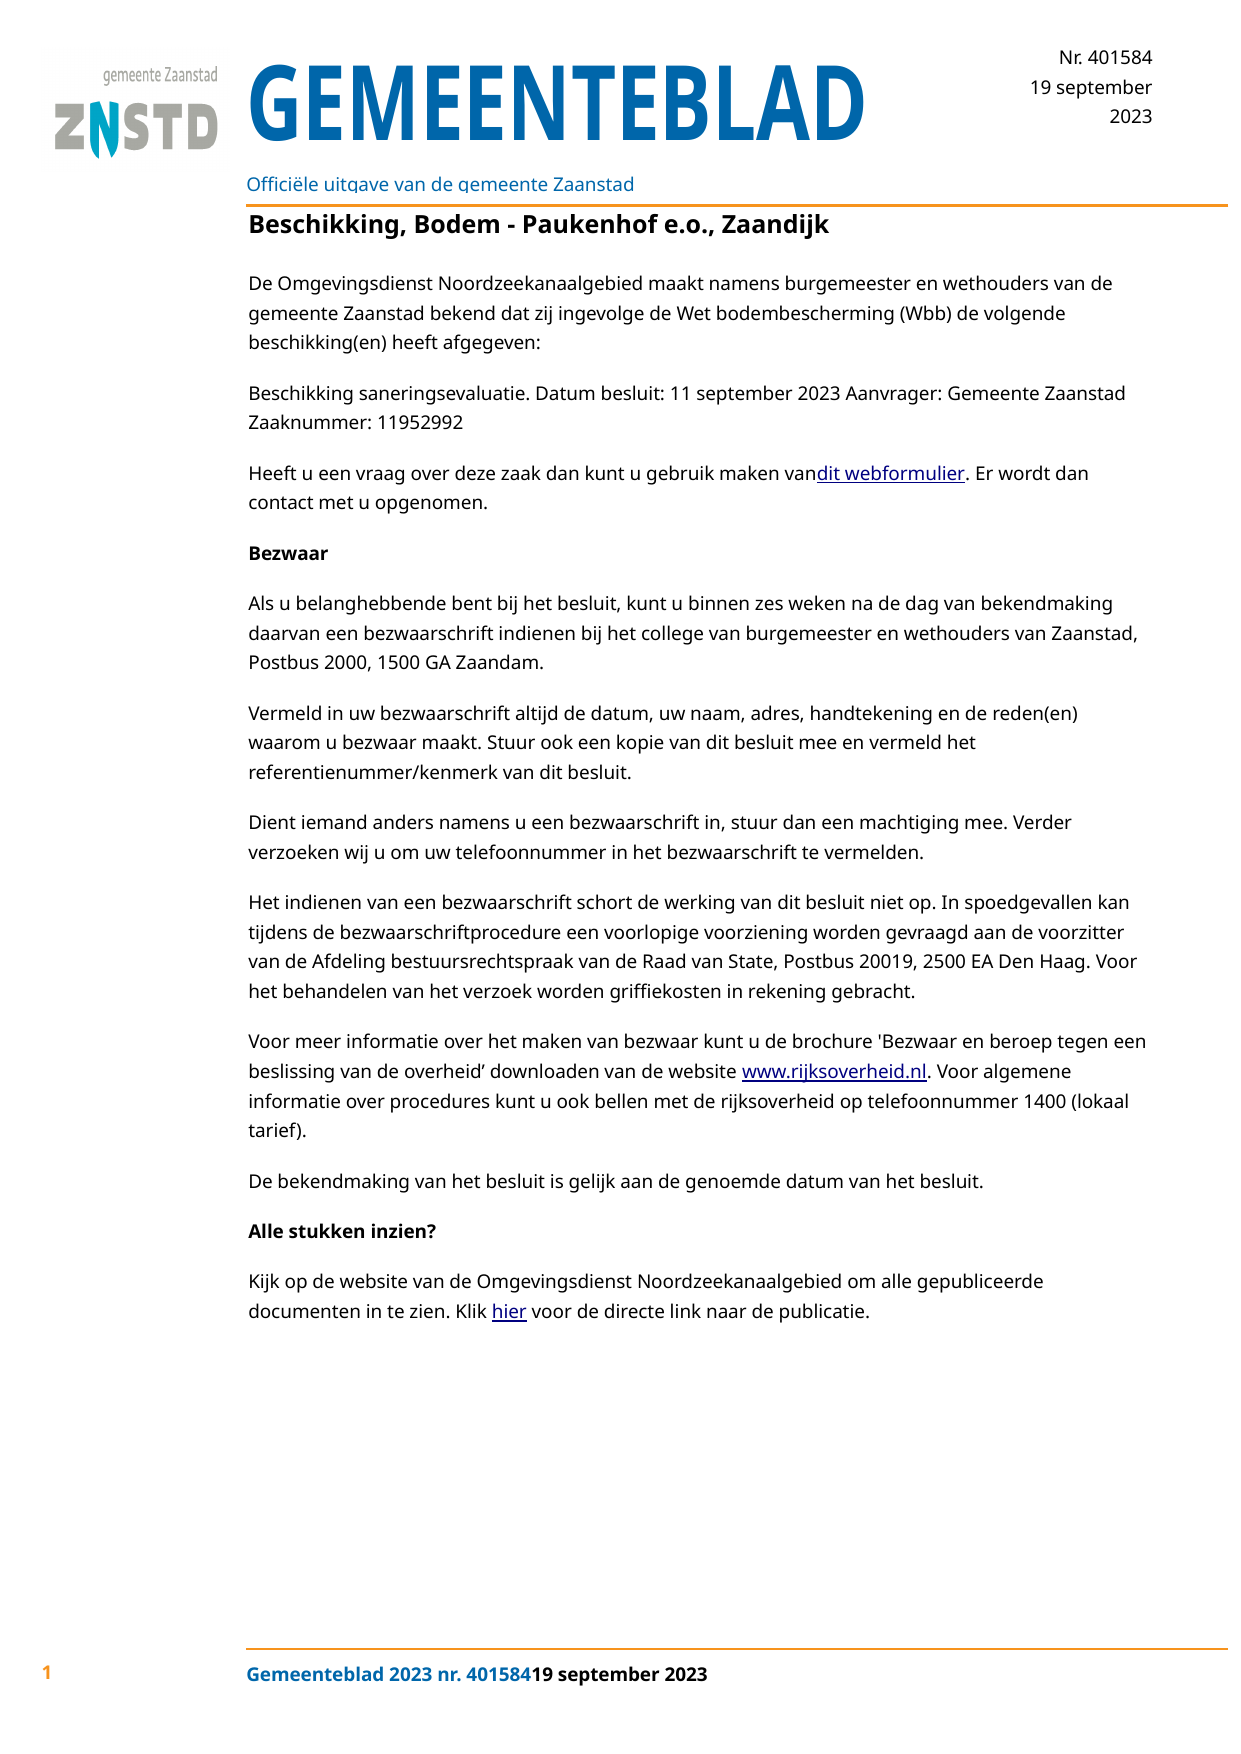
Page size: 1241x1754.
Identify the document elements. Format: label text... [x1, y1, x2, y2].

picture [41, 47, 231, 172]
text Dient iemand anders namens u een bezwaarschrift in, stuur dan een machtiging mee. Verder verzoeken wij u om uw telefoonnummer in het bezwaarschrift te vermelden. [248, 809, 1152, 865]
text Bezwaar [248, 540, 1152, 566]
text Alle stukken inzien? [248, 1218, 1152, 1244]
text Heeft u een vraag over deze zaak dan kunt u gebruik maken vandit webformulier. Er wordt dan contact met u opgenomen. [248, 460, 1152, 515]
text Vermeld in uw bezwaarschrift altijd de datum, uw naam, adres, handtekening en de reden(en) waarom u bezwaar maakt. Stuur ook een kopie van dit besluit mee en vermeld het referentienummer/kenmerk van dit besluit. [248, 700, 1152, 785]
text Beschikking, Bodem - Paukenhof e.o., Zaandijk [248, 207, 1152, 241]
text De Omgevingsdienst Noordzeekanaalgebied maakt namens burgemeester en wethouders van de gemeente Zaanstad bekend dat zij ingevolge de Wet bodembescherming (Wbb) de volgende beschikking(en) heeft afgegeven: [248, 270, 1152, 355]
text Als u belanghebbende bent bij het besluit, kunt u binnen zes weken na de dag van bekendmaking daarvan een bezwaarschrift indienen bij het college van burgemeester en wethouders van Zaanstad, Postbus 2000, 1500 GA Zaandam. [248, 590, 1152, 675]
text De bekendmaking van het besluit is gelijk aan de genoemde datum van het besluit. [248, 1168, 1152, 1193]
text Kijk op de website van de Omgevingsdienst Noordzeekanaalgebied om alle gepubliceerde documenten in te zien. Klik hier voor de directe link naar de publicatie. [248, 1269, 1152, 1324]
text Beschikking saneringsevaluatie. Datum besluit: 11 september 2023 Aanvrager: Gemeente Zaanstad Zaaknummer: 11952992 [248, 380, 1152, 435]
text Het indienen van een bezwaarschrift schort de werking van dit besluit niet op. In spoedgevallen kan tijdens de bezwaarschriftprocedure een voorlopige voorziening worden gevraagd aan de voorzitter van de Afdeling bestuursrechtspraak van de Raad van State, Postbus 20019, 2500 EA Den Haag. Voor het behandelen van het verzoek worden griffiekosten in rekening gebracht. [248, 889, 1152, 1004]
text Voor meer informatie over het maken van bezwaar kunt u de brochure 'Bezwaar en beroep tegen een beslissing van de overheid’ downloaden van de website www.rijksoverheid.nl. Voor algemene informatie over procedures kunt u ook bellen met de rijksoverheid op telefoonnummer 1400 (lokaal tarief). [248, 1029, 1152, 1143]
